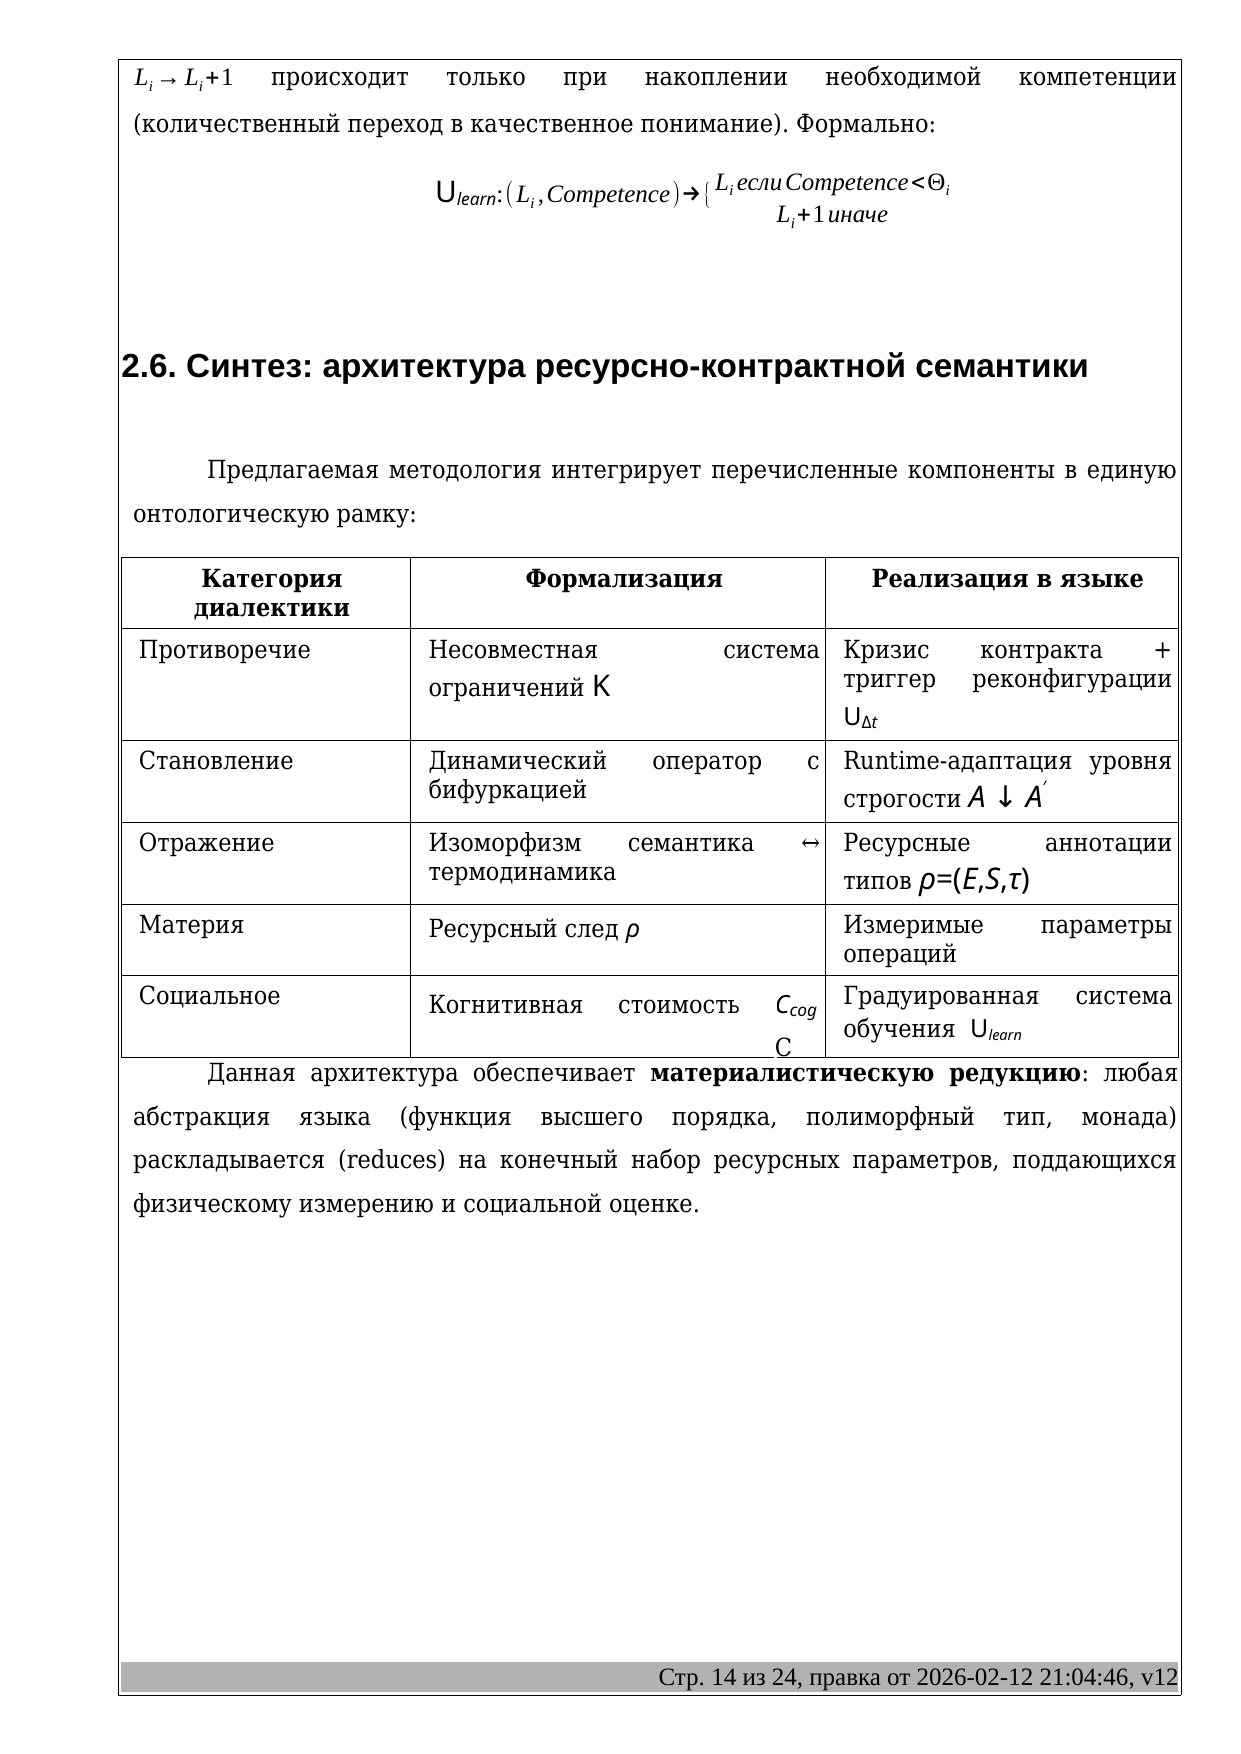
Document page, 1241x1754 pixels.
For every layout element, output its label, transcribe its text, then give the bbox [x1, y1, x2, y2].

table_cell Несовместная система ограничений K [411, 629, 825, 739]
table_cell Социальное [122, 976, 410, 1057]
table_cell Противоречие [122, 629, 410, 739]
table_cell Ресурсные аннотации типов ρ=(E,S,τ) [826, 823, 1178, 904]
table_cell Runtime-адаптация уровня строгости A ↓ A′ [826, 741, 1178, 822]
table_cell Становление [122, 741, 410, 822]
table_cell Материя [122, 905, 410, 974]
table_cell Кризис контракта + триггер реконфигурации UΔt [826, 629, 1178, 739]
table_cell Отражение [122, 823, 410, 904]
table_cell Изоморфизм семантика ↔ термодинамика [411, 823, 825, 904]
table_header Формализация [411, 558, 825, 628]
text Ulearn [133, 167, 1178, 232]
table_header Реализация в языке [826, 558, 1178, 628]
text Данная архитектура обеспечивает материалистическую редукцию: любая абстракция языка (функция высшего порядка, полиморфный тип, монада) раскладывается (reduces) на конечный набор ресурсных параметров, поддающихся физическому измерению и социальной оценке. [133, 1058, 1178, 1218]
text Предлагаемая методология интегрирует перечисленные компоненты в единую онтологическую рамку: [133, 455, 1178, 528]
table_cell Градуированная система обучения Ulearn [826, 976, 1178, 1057]
subtitle 2.6. Синтез: архитектура ресурсно-контрактной семантики [121, 346, 1178, 384]
table_cell Измеримые параметры операций [826, 905, 1178, 974]
text Разрешение — принцип раскрывающейся сложности (progressive disclosure): семантика языка стратифицирована на уровни , и переход происходит только при накоплении необходимой компетенции (количественный переход в качественное понимание). Формально: [133, 62, 1178, 138]
table_cell Динамический оператор с бифуркацией [411, 741, 825, 822]
table_cell Когнитивная стоимость Ccog [411, 976, 825, 1063]
table_header Категория диалектики [122, 558, 410, 628]
table_cell Ресурсный след ρ [411, 905, 825, 974]
